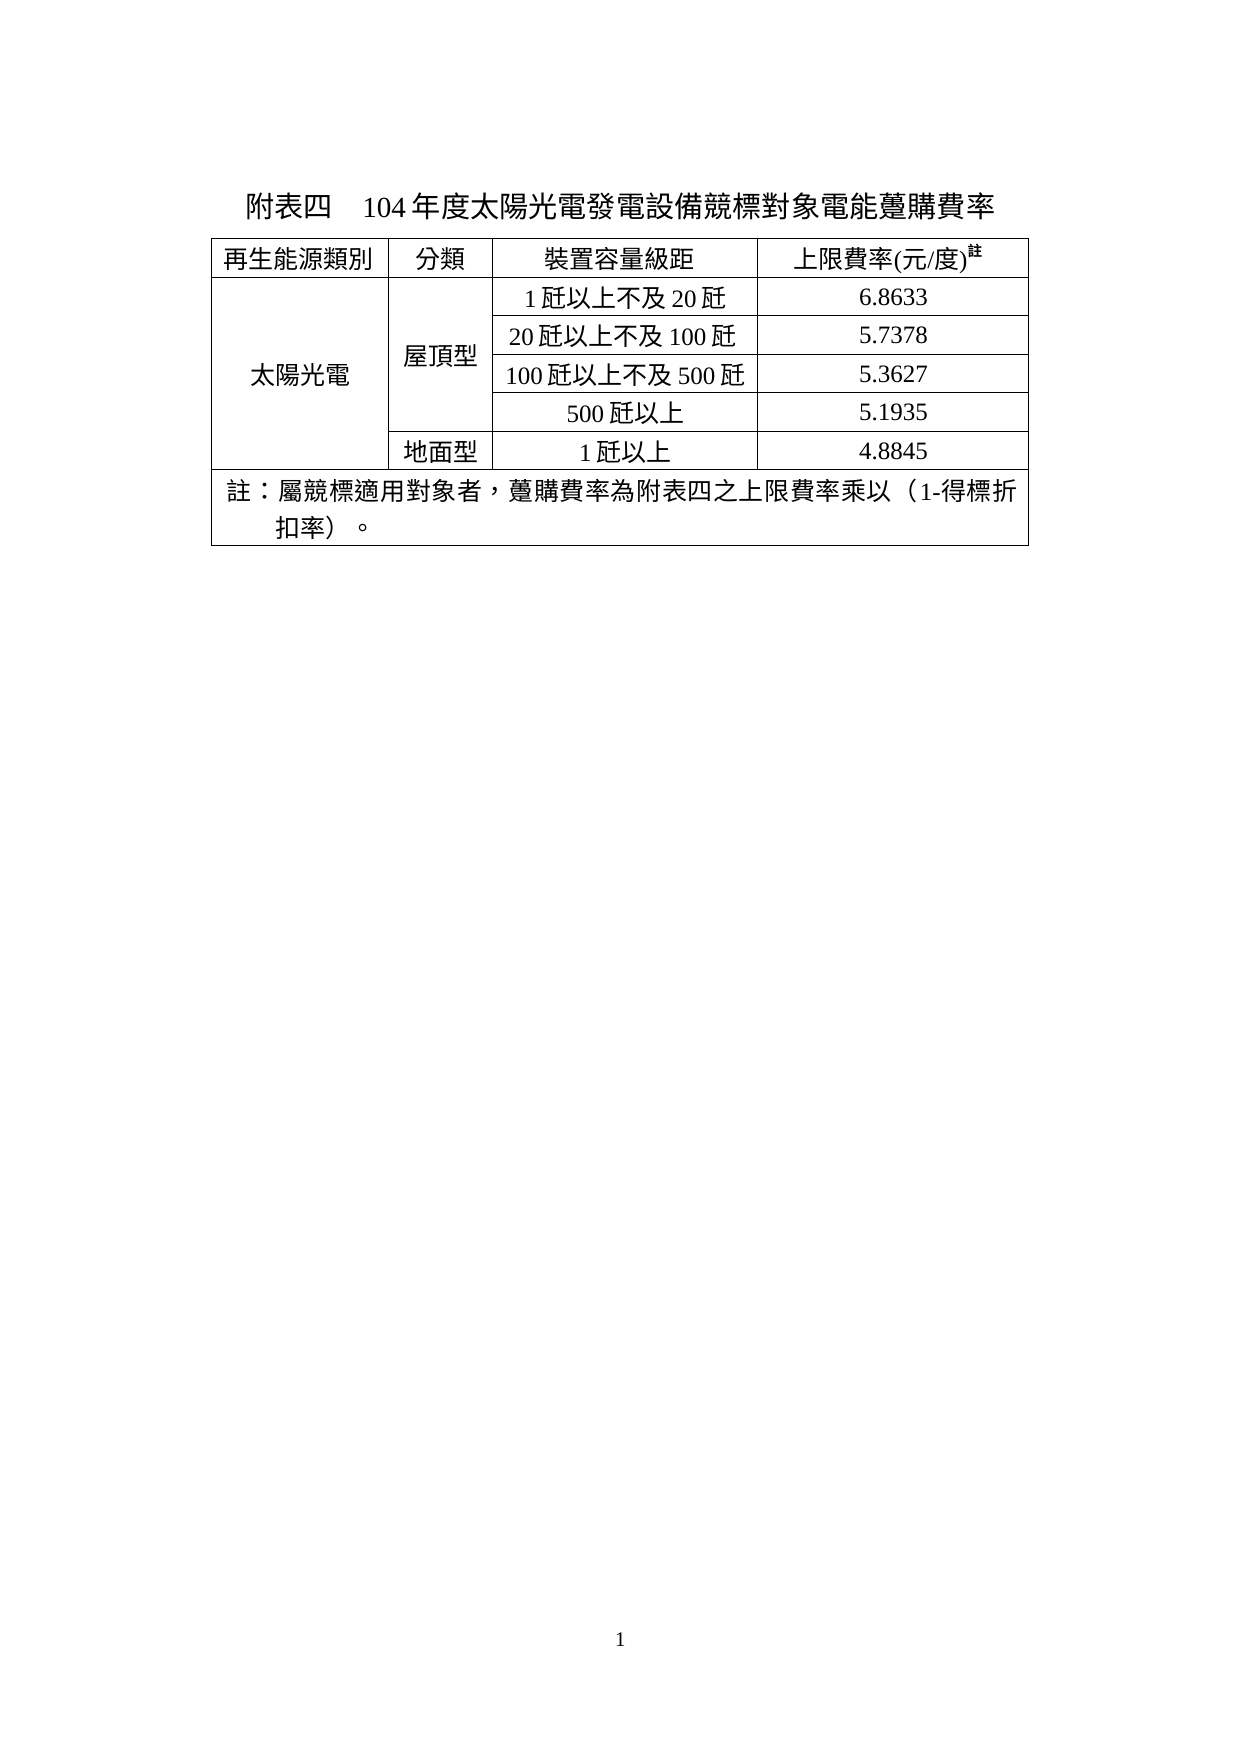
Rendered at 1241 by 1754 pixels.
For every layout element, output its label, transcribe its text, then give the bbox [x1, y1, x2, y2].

table_cell 地面型 [389, 432, 492, 469]
table_cell 6.8633 [758, 278, 1028, 315]
table_header 再生能源類別 [212, 239, 388, 277]
table_cell 100瓩以上不及500瓩 [493, 355, 757, 392]
table_cell 20瓩以上不及100瓩 [493, 316, 757, 354]
table_cell 1瓩以上 [493, 432, 757, 469]
table_cell 4.8845 [758, 432, 1028, 469]
table_cell 1瓩以上不及20瓩 [493, 278, 757, 315]
table_cell 註：屬競標適用對象者，躉購費率為附表四之上限費率乘以（1-得標折扣率）。 [212, 470, 1028, 545]
table_header 裝置容量級距 [493, 239, 757, 277]
text 附表四 104年度太陽光電發電設備競標對象電能躉購費率 [187, 183, 1053, 226]
table_cell 5.1935 [758, 393, 1028, 431]
table_header 上限費率(元/度)註 [758, 239, 1028, 277]
table_cell 太陽光電 [212, 278, 388, 469]
table_header 分類 [389, 239, 492, 277]
table_cell 5.3627 [758, 355, 1028, 392]
table_cell 屋頂型 [389, 278, 492, 431]
table_cell 5.7378 [758, 316, 1028, 354]
table_cell 500瓩以上 [493, 393, 757, 431]
